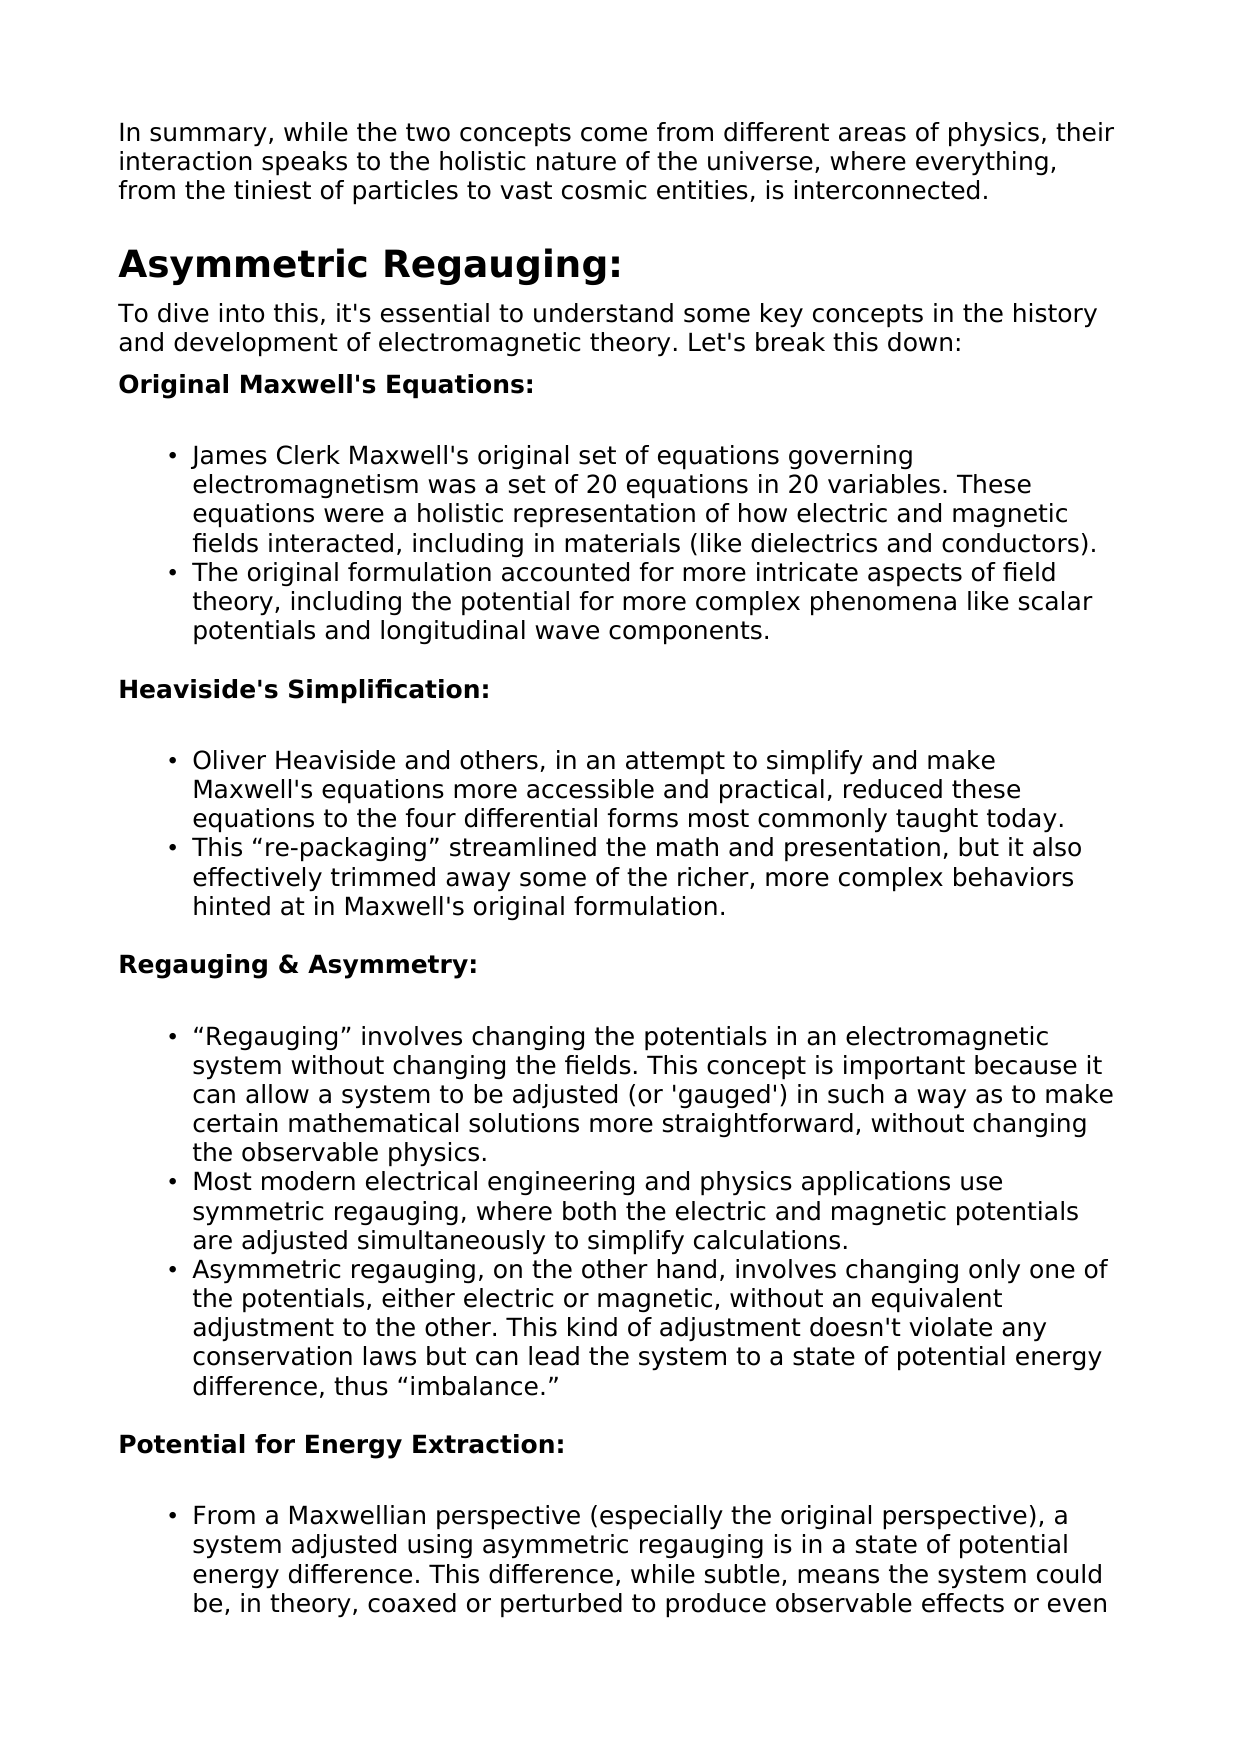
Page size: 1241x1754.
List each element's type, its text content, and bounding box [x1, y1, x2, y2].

list James Clerk Maxwell's original set of equations governing electromagnetism was a set of 20 equations in 20 variables. These equations were a holistic representation of how electric and magnetic fields interacted, including in materials (like dielectrics and conductors). [177, 441, 1122, 558]
list The original formulation accounted for more intricate aspects of field theory, including the potential for more complex phenomena like scalar potentials and longitudinal wave components. [177, 558, 1122, 645]
list “Regauging” involves changing the potentials in an electromagnetic system without changing the fields. This concept is important because it can allow a system to be adjusted (or 'gauged') in such a way as to make certain mathematical solutions more straightforward, without changing the observable physics. [177, 1022, 1122, 1167]
list From a Maxwellian perspective (especially the original perspective), a system adjusted using asymmetric regauging is in a state of potential energy difference. This difference, while subtle, means the system could be, in theory, coaxed or perturbed to produce observable effects or even [177, 1501, 1122, 1618]
list Most modern electrical engineering and physics applications use symmetric regauging, where both the electric and magnetic potentials are adjusted simultaneously to simplify calculations. [177, 1167, 1122, 1255]
text Potential for Energy Extraction: [118, 1430, 1122, 1459]
text Original Maxwell's Equations: [118, 370, 1122, 399]
list Oliver Heaviside and others, in an attempt to simplify and make Maxwell's equations more accessible and practical, reduced these equations to the four differential forms most commonly taught today. [177, 746, 1122, 833]
text To dive into this, it's essential to understand some key concepts in the history and development of electromagnetic theory. Let's break this down: [118, 299, 1122, 358]
list This “re-packaging” streamlined the math and presentation, but it also effectively trimmed away some of the richer, more complex behaviors hinted at in Maxwell's original formulation. [177, 833, 1122, 921]
subtitle Asymmetric Regauging: [118, 243, 1122, 287]
text Regauging & Asymmetry: [118, 951, 1122, 980]
list Asymmetric regauging, on the other hand, involves changing only one of the potentials, either electric or magnetic, without an equivalent adjustment to the other. This kind of adjustment doesn't violate any conservation laws but can lead the system to a state of potential energy difference, thus “imbalance.” [177, 1255, 1122, 1401]
text In summary, while the two concepts come from different areas of physics, their interaction speaks to the holistic nature of the universe, where everything, from the tiniest of particles to vast cosmic entities, is interconnected. [118, 118, 1122, 206]
text Heaviside's Simplification: [118, 675, 1122, 704]
